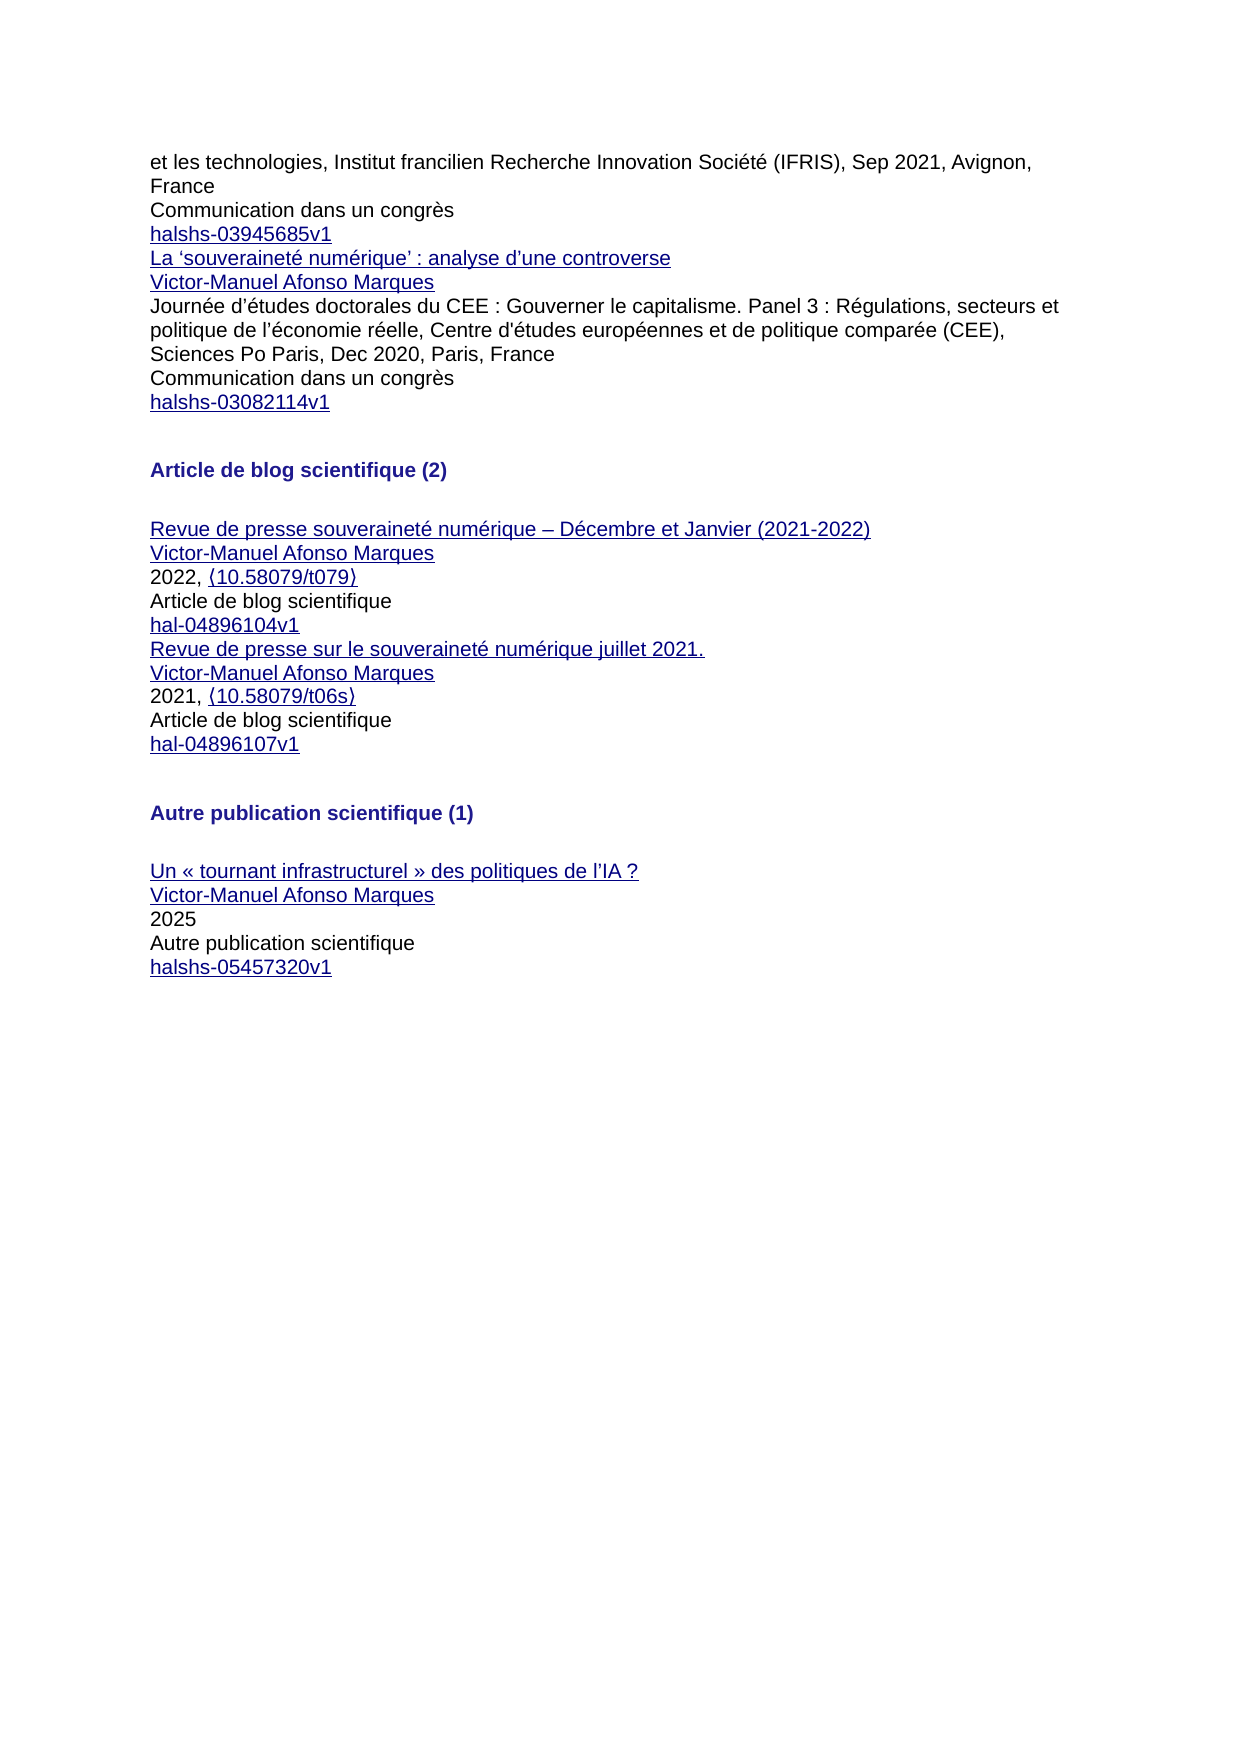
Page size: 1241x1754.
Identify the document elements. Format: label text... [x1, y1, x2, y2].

table_cell La ‘souveraineté numérique’ : analyse d’une controverse Victor-Manuel Afonso Marques Journée d’études doctorales du CEE : Gouverner le capitalisme. Panel 3 : Régulations, secteurs et politique de l’économie réelle, Centre d'études européennes et de politique comparée (CEE), Sciences Po Paris, Dec 2020, Paris, France Communication dans un congrès halshs-03082114v1 [150, 246, 1090, 413]
table_header Un « tournant infrastructurel » des politiques de l’IA ? Victor-Manuel Afonso Marques 2025 Autre publication scientifique halshs-05457320v1 [150, 859, 1090, 979]
table_cell Revue de presse sur le souveraineté numérique juillet 2021. Victor-Manuel Afonso Marques 2021, ⟨10.58079/t06s⟩ Article de blog scientifique hal-04896107v1 [150, 636, 1090, 756]
subtitle Article de blog scientifique (2) [150, 458, 1090, 482]
table_cell Faire avec&quot; : les industriels des câbles sous marins à l’épreuve des GAFAM Victor-Manuel Afonso Marques École thématique de l'IFRIS 2021, In/Visibilités – Institution, destitution et restitution dans les sciences et les technologies, Institut francilien Recherche Innovation Société (IFRIS), Sep 2021, Avignon, France Communication dans un congrès halshs-03945685v1 [150, 150, 1090, 246]
table_header Revue de presse souveraineté numérique – Décembre et Janvier (2021-2022) Victor-Manuel Afonso Marques 2022, ⟨10.58079/t079⟩ Article de blog scientifique hal-04896104v1 [150, 517, 1090, 636]
subtitle Autre publication scientifique (1) [150, 801, 1090, 825]
